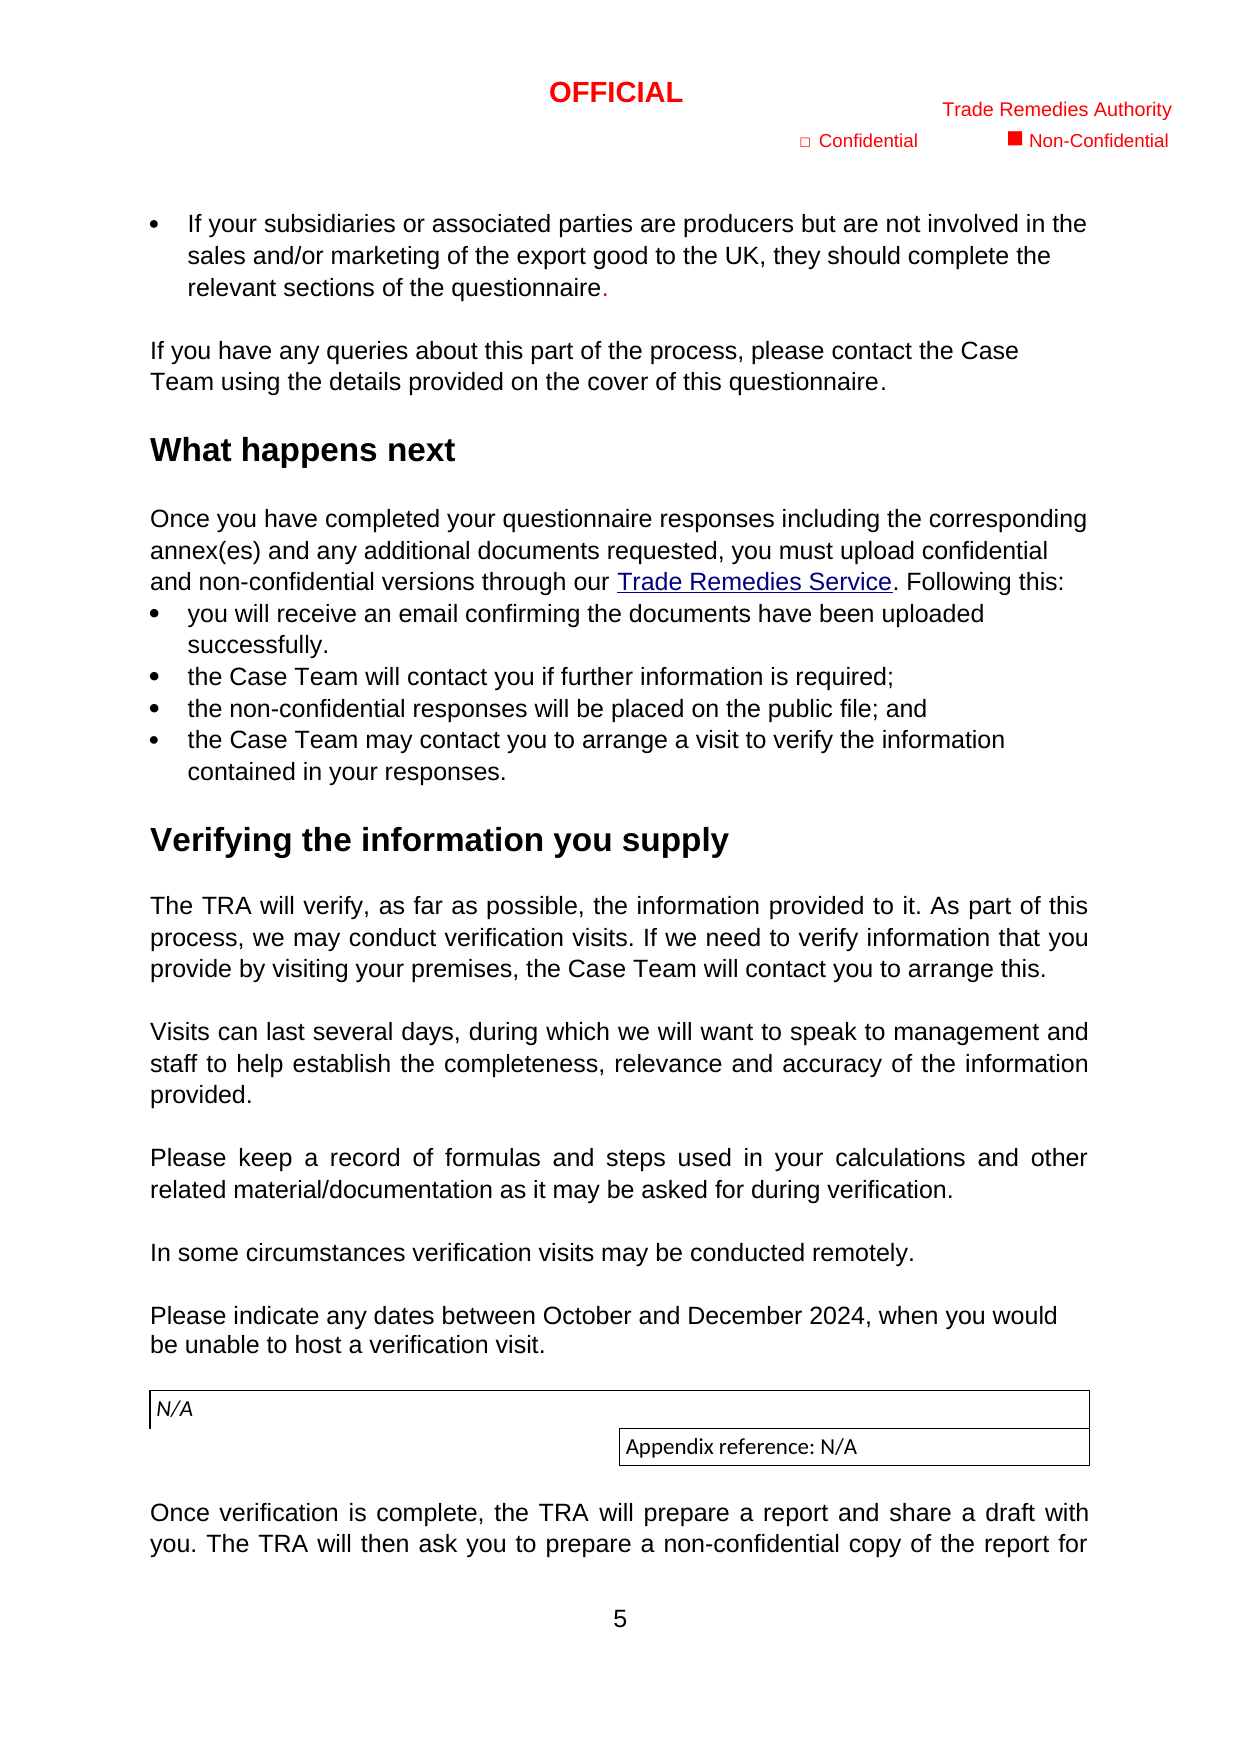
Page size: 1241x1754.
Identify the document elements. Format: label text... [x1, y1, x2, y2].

text Please keep a record of formulas and steps used in your calculations and other related material/documentation as it may be asked for during verification. [150, 1143, 1090, 1204]
text Once verification is complete, the TRA will prepare a report and share a draft with you. The TRA will then ask you to prepare a non-confidential copy of the report for [150, 1498, 1090, 1558]
text If you have any queries about this part of the process, please contact the Case Team using the details provided on the cover of this questionnaire. [150, 336, 1090, 396]
text Please indicate any dates between October and December 2024, when you would be unable to host a verification visit. [150, 1301, 1090, 1359]
text Visits can last several days, during which we will want to speak to management and staff to help establish the completeness, relevance and accuracy of the information provided. [150, 1017, 1090, 1109]
table_header N/A [151, 1391, 1089, 1428]
list the Case Team may contact you to arrange a visit to verify the information contained in your responses. [150, 725, 1090, 786]
subtitle Verifying the information you supply [150, 820, 1090, 858]
list the non-confidential responses will be placed on the public file; and [150, 694, 1090, 722]
text Once you have completed your questionnaire responses including the corresponding annex(es) and any additional documents requested, you must upload confidential and non-confidential versions through our Trade Remedies Service. Following this: [150, 504, 1090, 596]
list you will receive an email confirming the documents have been uploaded successfully. [150, 599, 1090, 659]
text The TRA will verify, as far as possible, the information provided to it. As part of this process, we may conduct verification visits. If we need to verify information that you provide by visiting your premises, the Case Team will contact you to arrange this. [150, 891, 1090, 983]
text In some circumstances verification visits may be conducted remotely. [150, 1238, 1090, 1267]
list If your subsidiaries or associated parties are producers but are not involved in the sales and/or marketing of the export good to the UK, they should complete the relevant sections of the questionnaire. [150, 209, 1090, 301]
table_cell [150, 1429, 619, 1465]
table_cell Appendix reference: N/A [620, 1429, 1089, 1465]
subtitle What happens next [150, 430, 1090, 469]
list the Case Team will contact you if further information is required; [150, 662, 1090, 691]
